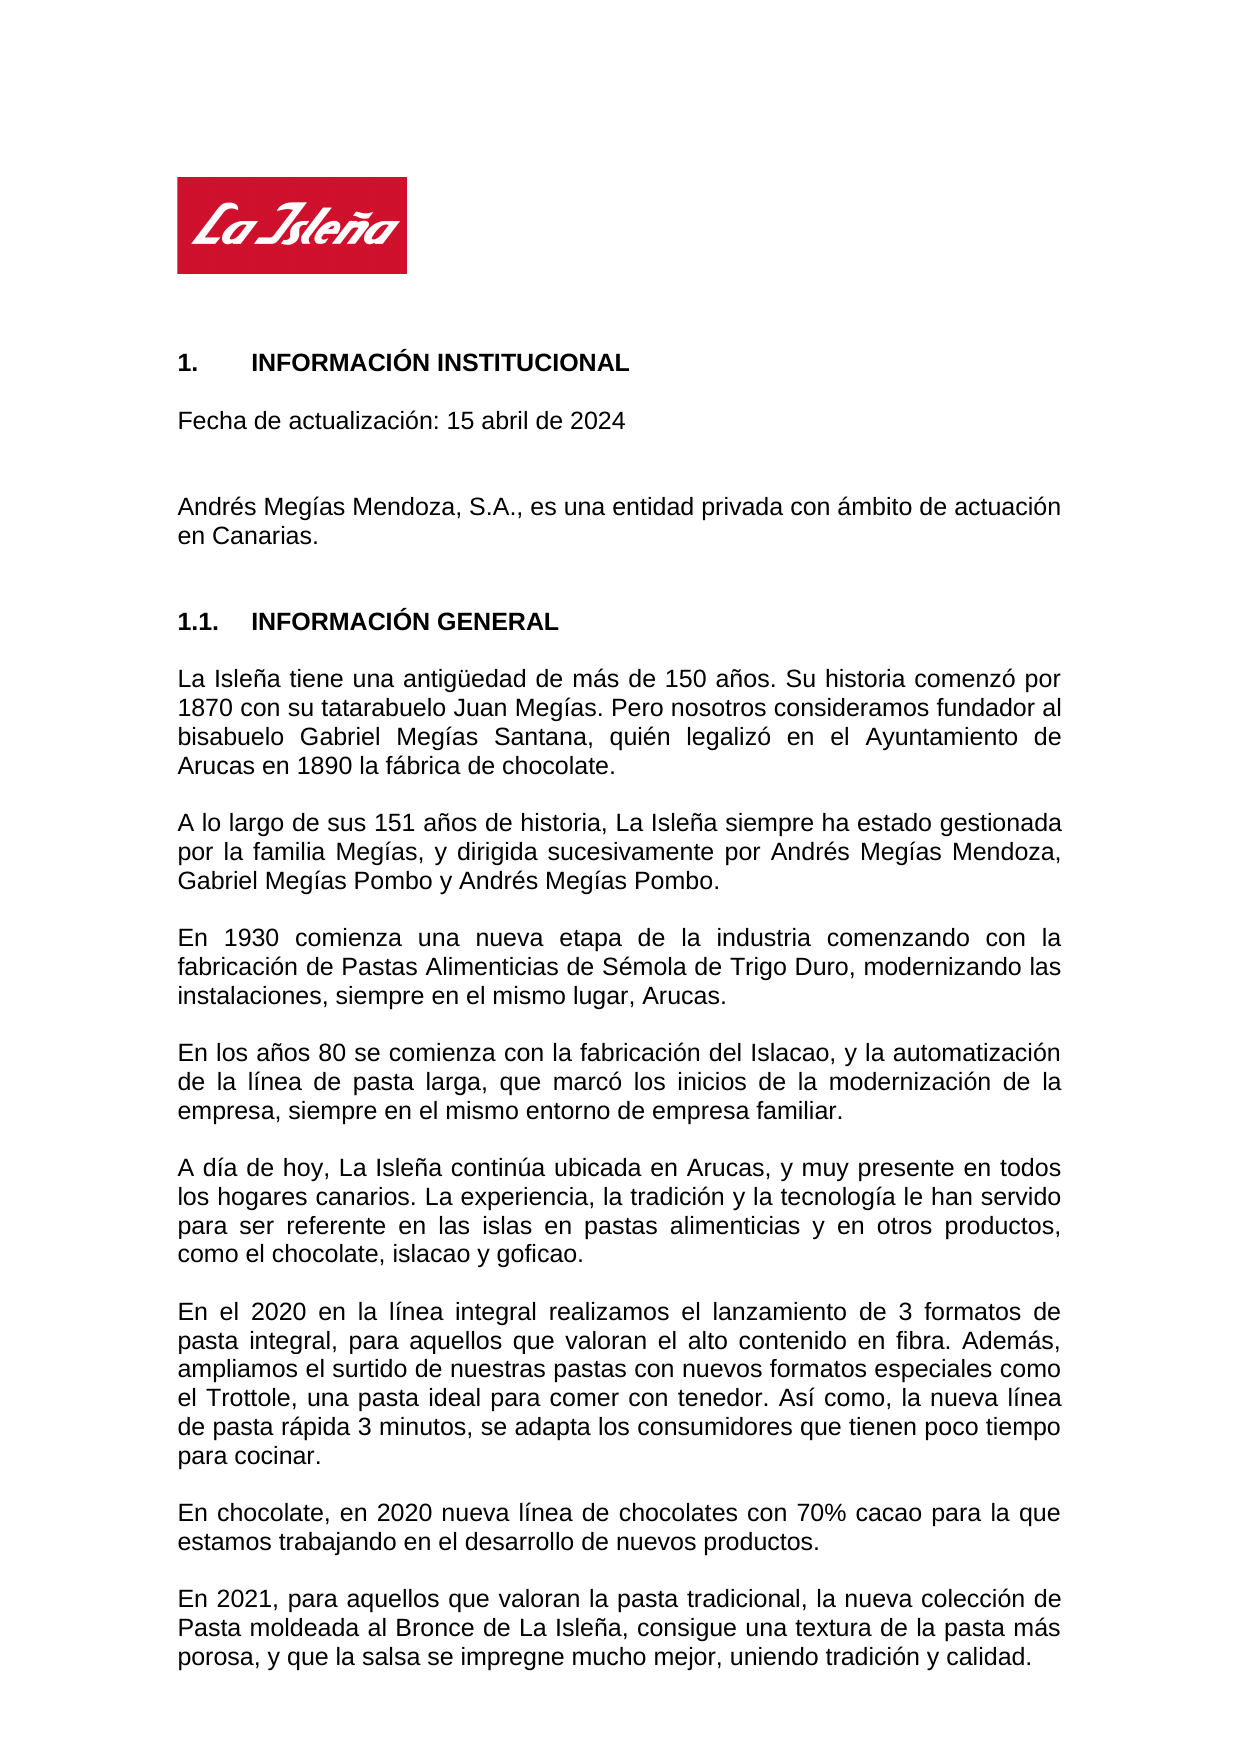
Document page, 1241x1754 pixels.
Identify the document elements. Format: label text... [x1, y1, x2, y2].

text 1.1. INFORMACIÓN GENERAL [177, 607, 1063, 636]
text En los años 80 se comienza con la fabricación del Islacao, y la automatización de la línea de pasta larga, que marcó los inicios de la modernización de la empresa, siempre en el mismo entorno de empresa familiar. [177, 1038, 1063, 1124]
text En chocolate, en 2020 nueva línea de chocolates con 70% cacao para la que estamos trabajando en el desarrollo de nuevos productos. [177, 1498, 1063, 1556]
text A lo largo de sus 151 años de historia, La Isleña siempre ha estado gestionada por la familia Megías, y dirigida sucesivamente por Andrés Megías Mendoza, Gabriel Megías Pombo y Andrés Megías Pombo. [177, 808, 1063, 894]
text Fecha de actualización: 15 abril de 2024 [177, 406, 1063, 434]
text La Isleña tiene una antigüedad de más de 150 años. Su historia comenzó por 1870 con su tatarabuelo Juan Megías. Pero nosotros consideramos fundador al bisabuelo Gabriel Megías Santana, quién legalizó en el Ayuntamiento de Arucas en 1890 la fábrica de chocolate. [177, 664, 1063, 779]
text Andrés Megías Mendoza, S.A., es una entidad privada con ámbito de actuación en Canarias. [177, 492, 1063, 549]
text 1. INFORMACIÓN INSTITUCIONAL [177, 348, 1063, 377]
text A día de hoy, La Isleña continúa ubicada en Arucas, y muy presente en todos los hogares canarios. La experiencia, la tradición y la tecnología le han servido para ser referente en las islas en pastas alimenticias y en otros productos, como el chocolate, islacao y goficao. [177, 1153, 1063, 1268]
text En 2021, para aquellos que valoran la pasta tradicional, la nueva colección de Pasta moldeada al Bronce de La Isleña, consigue una textura de la pasta más porosa, y que la salsa se impregne mucho mejor, uniendo tradición y calidad. [177, 1584, 1063, 1671]
text En 1930 comienza una nueva etapa de la industria comenzando con la fabricación de Pastas Alimenticias de Sémola de Trigo Duro, modernizando las instalaciones, siempre en el mismo lugar, Arucas. [177, 923, 1063, 1009]
text En el 2020 en la línea integral realizamos el lanzamiento de 3 formatos de pasta integral, para aquellos que valoran el alto contenido en fibra. Además, ampliamos el surtido de nuestras pastas con nuevos formatos especiales como el Trottole, una pasta ideal para comer con tenedor. Así como, la nueva línea de pasta rápida 3 minutos, se adapta los consumidores que tienen poco tiempo para cocinar. [177, 1297, 1063, 1469]
